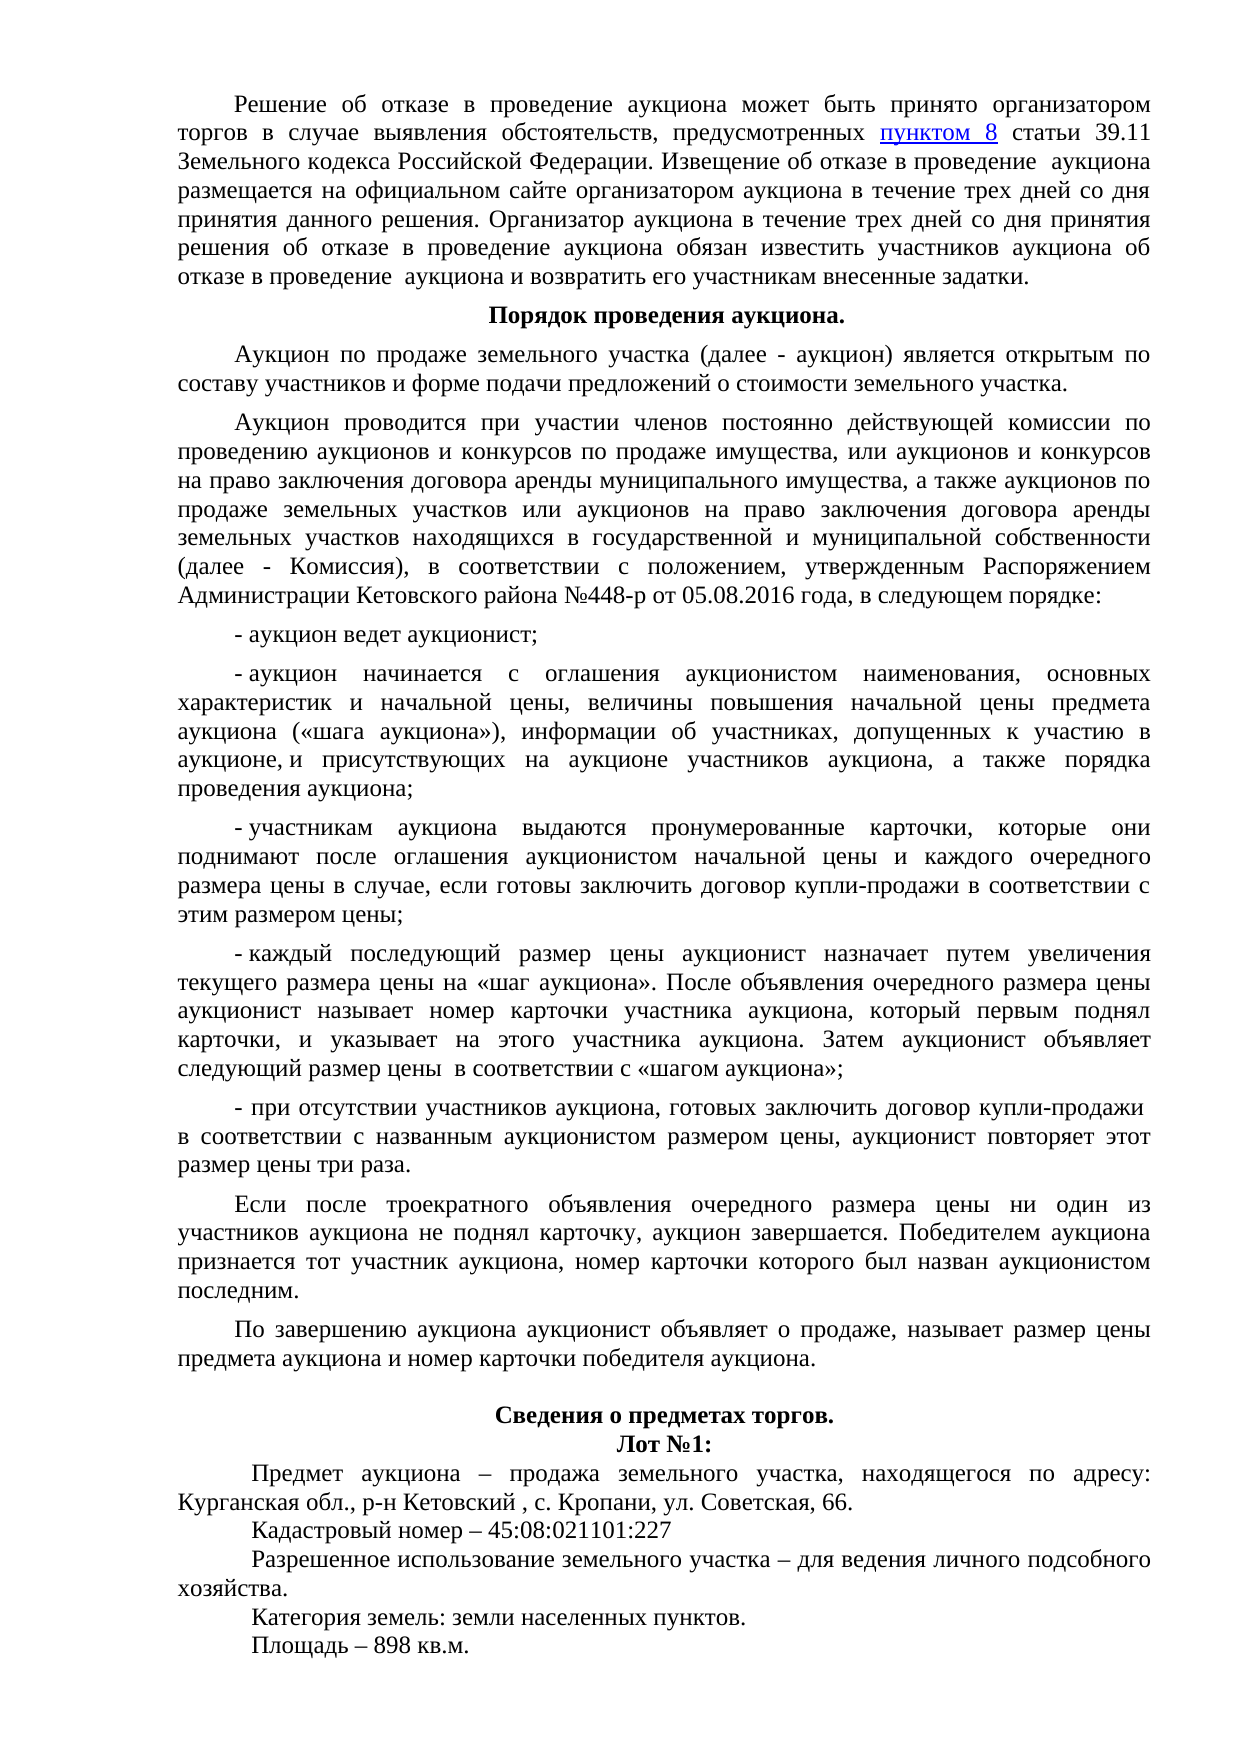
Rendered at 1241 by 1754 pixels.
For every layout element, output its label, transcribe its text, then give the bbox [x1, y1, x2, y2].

text Кадастровый номер – 45:08:021101:227 [177, 1515, 1152, 1544]
text Предмет аукциона – продажа земельного участка, находящегося по адресу: Курганская обл., р-н Кетовский , с. Кропани, ул. Советская, 66. [177, 1458, 1152, 1515]
text Аукцион проводится при участии членов постоянно действующей комиссии по проведению аукционов и конкурсов по продаже имущества, или аукционов и конкурсов на право заключения договора аренды муниципального имущества, а также аукционов по продаже земельных участков или аукционов на право заключения договора аренды земельных участков находящихся в государственной и муниципальной собственности (далее - Комиссия), в соответствии с положением, утвержденным Распоряжением Администрации Кетовского района №448-р от 05.08.2016 года, в следующем порядке: [177, 407, 1152, 609]
text Площадь – 898 кв.м. [177, 1630, 1152, 1659]
text Аукцион по продаже земельного участка (далее - аукцион) является открытым по составу участников и форме подачи предложений о стоимости земельного участка. [177, 339, 1152, 397]
text - аукцион начинается с оглашения аукционистом наименования, основных характеристик и начальной цены, величины повышения начальной цены предмета аукциона («шага аукциона»), информации об участниках, допущенных к участию в аукционе, и присутствующих на аукционе участников аукциона, а также порядка проведения аукциона; [177, 658, 1152, 802]
text - аукцион ведет аукционист; [177, 619, 1152, 648]
text Сведения о предметах торгов. [177, 1400, 1152, 1429]
text По завершению аукциона аукционист объявляет о продаже, называет размер цены предмета аукциона и номер карточки победителя аукциона. [177, 1314, 1152, 1372]
text - при отсутствии участников аукциона, готовых заключить договор купли-продажи в соответствии с названным аукционистом размером цены, аукционист повторяет этот размер цены три раза. [177, 1092, 1152, 1178]
text Категория земель: земли населенных пунктов. [177, 1602, 1152, 1630]
text Решение об отказе в проведение аукциона может быть принято организатором торгов в случае выявления обстоятельств, предусмотренных пунктом 8 статьи 39.11 Земельного кодекса Российской Федерации. Извещение об отказе в проведение аукциона размещается на официальном сайте организатором аукциона в течение трех дней со дня принятия данного решения. Организатор аукциона в течение трех дней со дня принятия решения об отказе в проведение аукциона обязан известить участников аукциона об отказе в проведение аукциона и возвратить его участникам внесенные задатки. [177, 89, 1152, 290]
text - участникам аукциона выдаются пронумерованные карточки, которые они поднимают после оглашения аукционистом начальной цены и каждого очередного размера цены в случае, если готовы заключить договор купли-продажи в соответствии с этим размером цены; [177, 812, 1152, 927]
text Лот №1: [177, 1429, 1152, 1458]
text Разрешенное использование земельного участка – для ведения личного подсобного хозяйства. [177, 1544, 1152, 1602]
text Порядок проведения аукциона. [177, 300, 1152, 329]
text Если после троекратного объявления очередного размера цены ни один из участников аукциона не поднял карточку, аукцион завершается. Победителем аукциона признается тот участник аукциона, номер карточки которого был назван аукционистом последним. [177, 1189, 1152, 1304]
text - каждый последующий размер цены аукционист назначает путем увеличения текущего размера цены на «шаг аукциона». После объявления очередного размера цены аукционист называет номер карточки участника аукциона, который первым поднял карточки, и указывает на этого участника аукциона. Затем аукционист объявляет следующий размер цены в соответствии с «шагом аукциона»; [177, 938, 1152, 1082]
